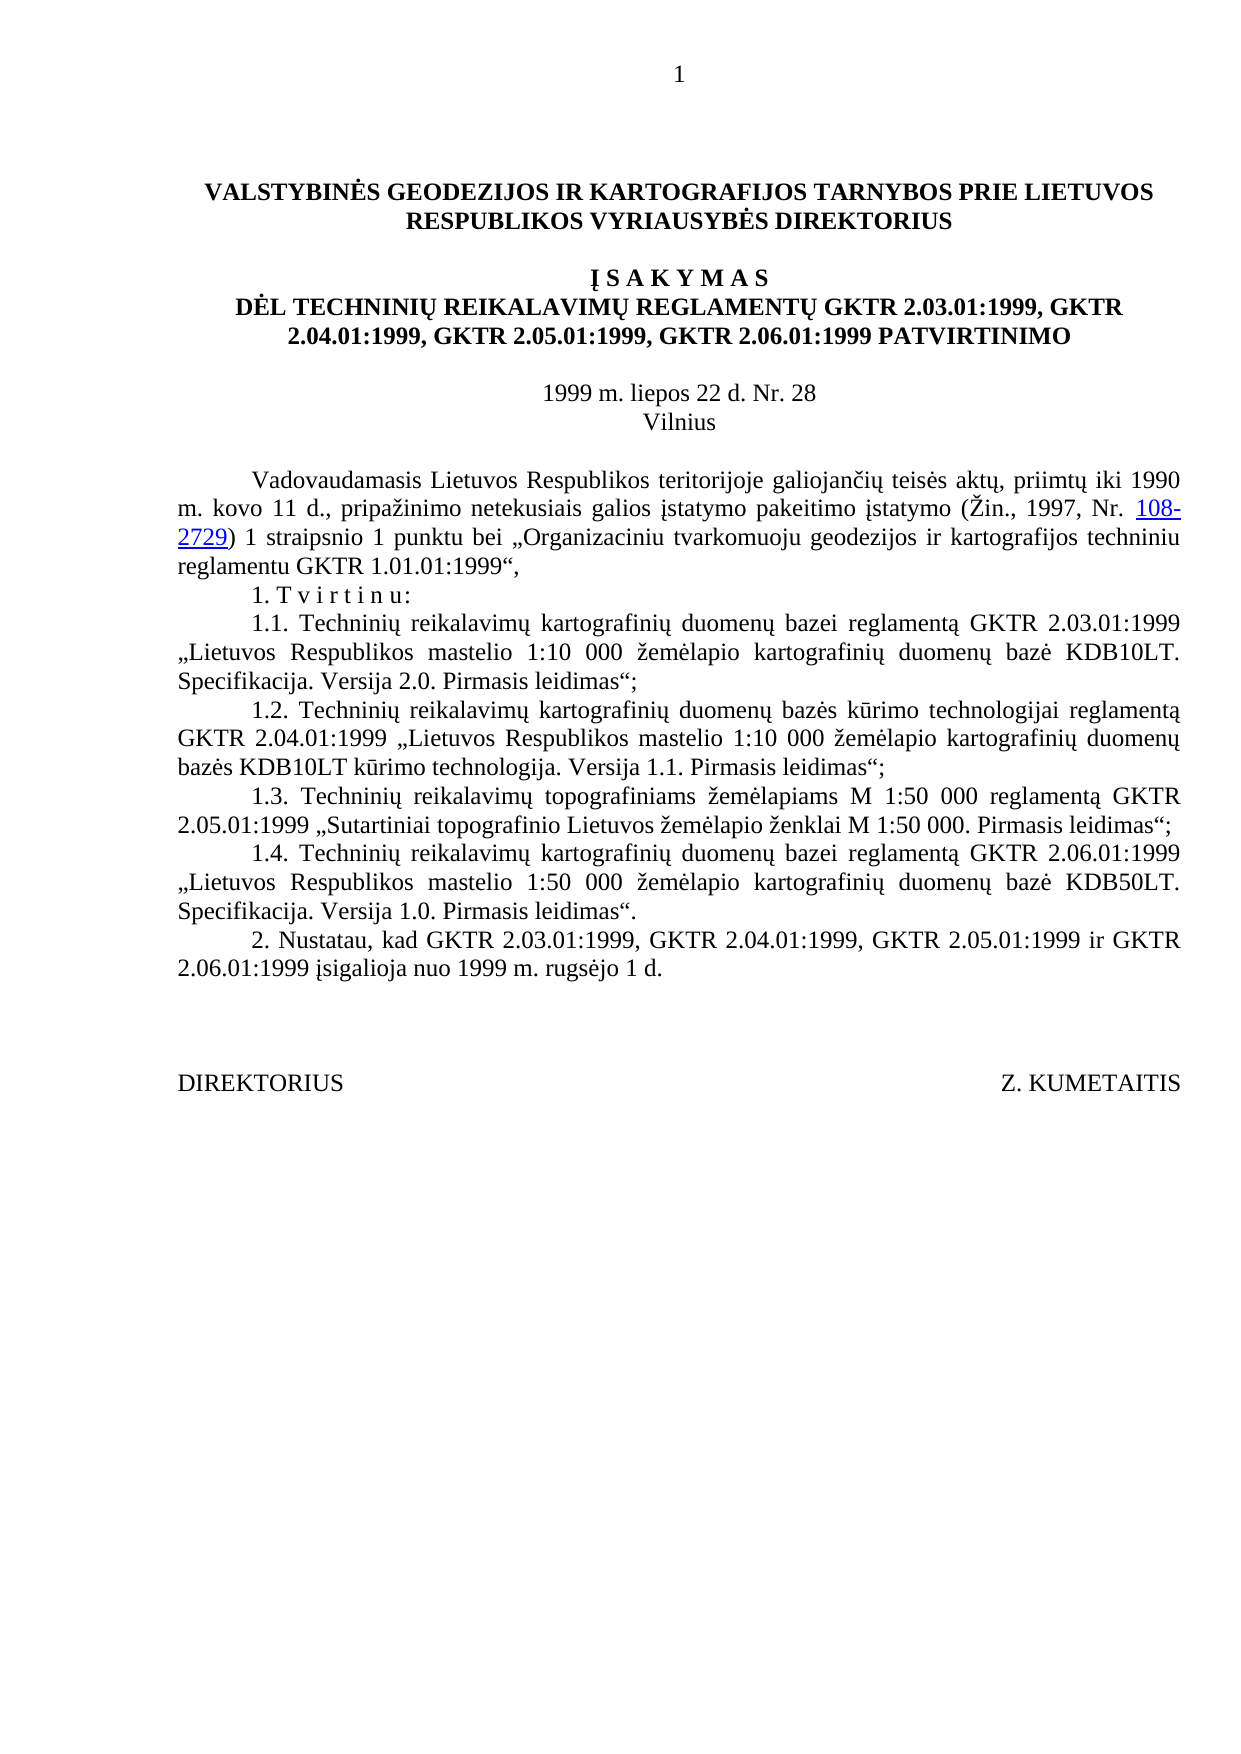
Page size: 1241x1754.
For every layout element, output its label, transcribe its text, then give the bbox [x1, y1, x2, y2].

text Į S A K Y M A S [177, 263, 1181, 292]
text 1.4. techninių reikalavimų kartografinių duomenų bazei reglamentą GKTR 2.06.01:1999 „Lietuvos Respublikos mastelio 1:50 000 žemėlapio kartografinių duomenų bazė KDB50LT. Specifikacija. Versija 1.0. Pirmasis leidimas“. [177, 838, 1181, 925]
text 1. Tvirtinu: [177, 580, 1181, 608]
text 1.2. techninių reikalavimų kartografinių duomenų bazės kūrimo technologijai reglamentą GKTR 2.04.01:1999 „Lietuvos Respublikos mastelio 1:10 000 žemėlapio kartografinių duomenų bazės KDB10LT kūrimo technologija. Versija 1.1. Pirmasis leidimas“; [177, 695, 1181, 781]
text 2. Nustatau, kad GKTR 2.03.01:1999, GKTR 2.04.01:1999, GKTR 2.05.01:1999 ir GKTR 2.06.01:1999 įsigalioja nuo 1999 m. rugsėjo 1 d. [177, 925, 1181, 982]
text 1.3. Techninių reikalavimų topografiniams žemėlapiams M 1:50 000 reglamentą GKTR 2.05.01:1999 „Sutartiniai topografinio Lietuvos žemėlapio ženklai M 1:50 000. Pirmasis leidimas“; [177, 781, 1181, 838]
text 1.1. techninių reikalavimų kartografinių duomenų bazei reglamentą GKTR 2.03.01:1999 „Lietuvos Respublikos mastelio 1:10 000 žemėlapio kartografinių duomenų bazė KDB10LT. Specifikacija. Versija 2.0. Pirmasis leidimas“; [177, 608, 1181, 695]
text VALSTYBINĖS GEODEZIJOS IR KARTOGRAFIJOS TARNYBOS PRIE LIETUVOS RESPUBLIKOS VYRIAUSYBĖS DIREKTORIUS [177, 177, 1181, 235]
text 1999 m. liepos 22 d. Nr. 28 [177, 378, 1181, 407]
text DIREKTORIUS Z. KUMETAITIS [177, 1068, 1181, 1097]
text Vadovaudamasis Lietuvos Respublikos teritorijoje galiojančių teisės aktų, priimtų iki 1990 m. kovo 11 d., pripažinimo netekusiais galios įstatymo pakeitimo įstatymo (Žin., 1997, Nr. 108-2729) 1 straipsnio 1 punktu bei „Organizaciniu tvarkomuoju geodezijos ir kartografijos techniniu reglamentu GKTR 1.01.01:1999“, [177, 465, 1181, 580]
text Vilnius [177, 407, 1181, 436]
text DĖL TECHNINIŲ REIKALAVIMŲ REGLAMENTŲ GKTR 2.03.01:1999, GKTR 2.04.01:1999, GKTR 2.05.01:1999, GKTR 2.06.01:1999 PATVIRTINIMO [177, 292, 1181, 350]
